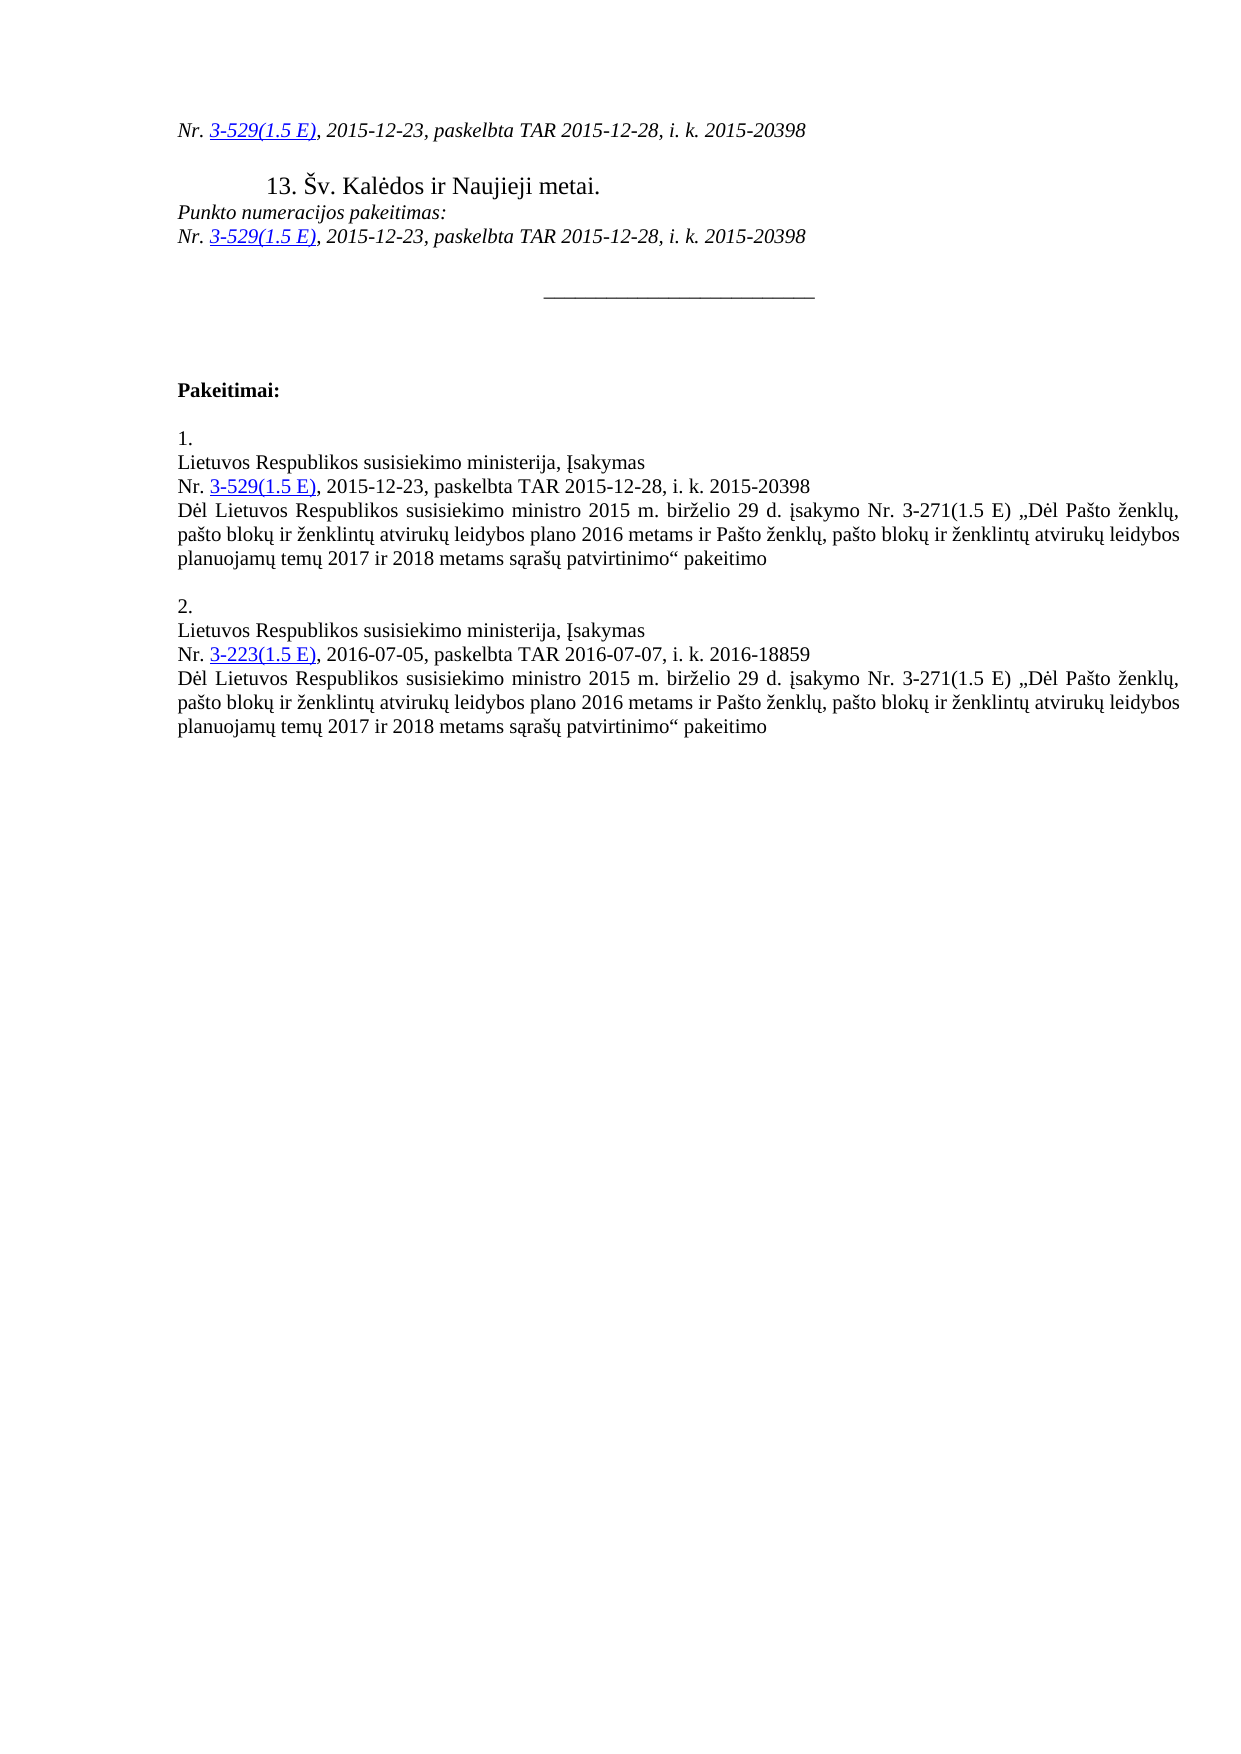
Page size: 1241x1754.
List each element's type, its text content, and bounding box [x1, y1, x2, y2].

text Lietuvos Respublikos susisiekimo ministerija, Įsakymas [177, 450, 1181, 474]
text Pakeitimai: [177, 377, 1181, 402]
text 13. Šv. Kalėdos ir Naujieji metai. [177, 171, 1181, 200]
text Dėl Lietuvos Respublikos susisiekimo ministro 2015 m. birželio 29 d. įsakymo Nr. 3-271(1.5 E) „Dėl Pašto ženklų, pašto blokų ir ženklintų atvirukų leidybos plano 2016 metams ir Pašto ženklų, pašto blokų ir ženklintų atvirukų leidybos planuojamų temų 2017 ir 2018 metams sąrašų patvirtinimo“ pakeitimo [177, 666, 1181, 738]
text Punkto numeracijos pakeitimas: [177, 200, 1181, 224]
text Nr. 3-529(1.5 E), 2015-12-23, paskelbta TAR 2015-12-28, i. k. 2015-20398 [177, 474, 1181, 498]
text Dėl Lietuvos Respublikos susisiekimo ministro 2015 m. birželio 29 d. įsakymo Nr. 3-271(1.5 E) „Dėl Pašto ženklų, pašto blokų ir ženklintų atvirukų leidybos plano 2016 metams ir Pašto ženklų, pašto blokų ir ženklintų atvirukų leidybos planuojamų temų 2017 ir 2018 metams sąrašų patvirtinimo“ pakeitimo [177, 498, 1181, 570]
text Nr. 3-529(1.5 E), 2015-12-23, paskelbta TAR 2015-12-28, i. k. 2015-20398 [177, 224, 1181, 248]
text __________________________ [177, 277, 1181, 301]
text 1. [177, 426, 1181, 450]
text Lietuvos Respublikos susisiekimo ministerija, Įsakymas [177, 618, 1181, 642]
text Nr. 3-223(1.5 E), 2016-07-05, paskelbta TAR 2016-07-07, i. k. 2016-18859 [177, 642, 1181, 666]
text 2. [177, 594, 1181, 618]
text Nr. 3-529(1.5 E), 2015-12-23, paskelbta TAR 2015-12-28, i. k. 2015-20398 [177, 118, 1181, 142]
